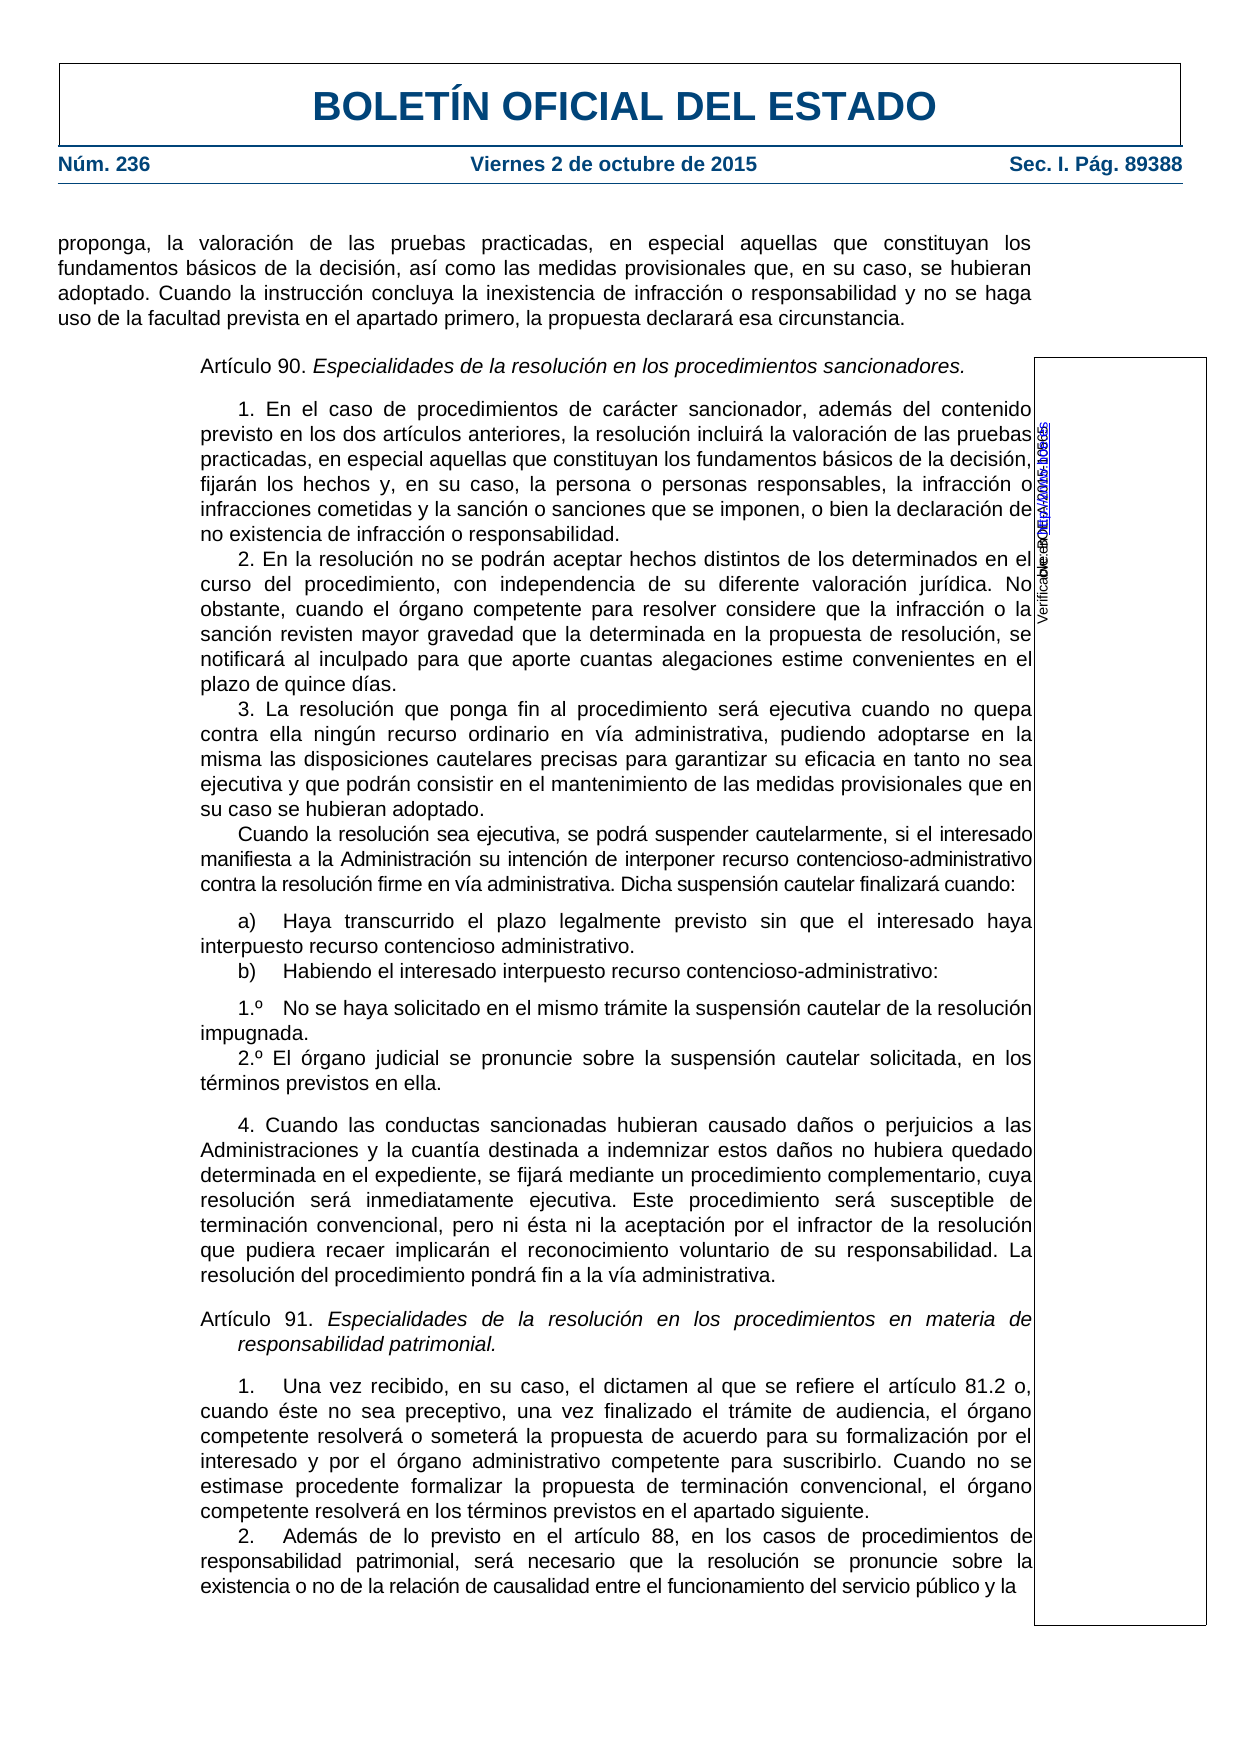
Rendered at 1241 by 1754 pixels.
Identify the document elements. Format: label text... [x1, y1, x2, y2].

list Una vez recibido, en su caso, el dictamen al que se refiere el artículo 81.2 o, cuando éste no sea preceptivo, una vez finalizado el trámite de audiencia, el órgano competente resolverá o someterá la propuesta de acuerdo para su formalización por el interesado y por el órgano administrativo competente para suscribirlo. Cuando no se estimase procedente formalizar la propuesta de terminación convencional, el órgano competente resolverá en los términos previstos en el apartado siguiente. [200, 1373, 1182, 1523]
text Artículo 90. Especialidades de la resolución en los procedimientos sancionadores. [200, 354, 1182, 379]
text 4. Cuando las conductas sancionadas hubieran causado daños o perjuicios a las Administraciones y la cuantía destinada a indemnizar estos daños no hubiera quedado determinada en el expediente, se fijará mediante un procedimiento complementario, cuya resolución será inmediatamente ejecutiva. Este procedimiento será susceptible de terminación convencional, pero ni ésta ni la aceptación por el infractor de la resolución que pudiera recaer implicarán el reconocimiento voluntario de su responsabilidad. La resolución del procedimiento pondrá fin a la vía administrativa. [200, 1113, 1182, 1288]
table_header [1119, 64, 1180, 130]
text 3. La resolución que ponga fin al procedimiento será ejecutiva cuando no quepa contra ella ningún recurso ordinario en vía administrativa, pudiendo adoptarse en la misma las disposiciones cautelares precisas para garantizar su eficacia en tanto no sea ejecutiva y que podrán consistir en el mantenimiento de las medidas provisionales que en su caso se hubieran adoptado. [200, 697, 1182, 822]
text Cuando la resolución sea ejecutiva, se podrá suspender cautelarmente, si el interesado manifiesta a la Administración su intención de interponer recurso contencioso-administrativo contra la resolución firme en vía administrativa. Dicha suspensión cautelar finalizará cuando: [200, 822, 1182, 897]
list Habiendo el interesado interpuesto recurso contencioso-administrativo: [200, 958, 1182, 983]
list Haya transcurrido el plazo legalmente previsto sin que el interesado haya interpuesto recurso contencioso administrativo. [200, 908, 1182, 958]
text 2. En la resolución no se podrán aceptar hechos distintos de los determinados en el curso del procedimiento, con independencia de su diferente valoración jurídica. No obstante, cuando el órgano competente para resolver considere que la infracción o la sanción revisten mayor gravedad que la determinada en la propuesta de resolución, se notificará al inculpado para que aporte cuantas alegaciones estime convenientes en el plazo de quince días. [200, 547, 1182, 697]
text proponga, la valoración de las pruebas practicadas, en especial aquellas que constituyan los fundamentos básicos de la decisión, así como las medidas provisionales que, en su caso, se hubieran adoptado. Cuando la instrucción concluya la inexistencia de infracción o responsabilidad y no se haga uso de la facultad prevista en el apartado primero, la propuesta declarará esa circunstancia. [58, 230, 1032, 330]
text 1. En el caso de procedimientos de carácter sancionador, además del contenido previsto en los dos artículos anteriores, la resolución incluirá la valoración de las pruebas practicadas, en especial aquellas que constituyan los fundamentos básicos de la decisión, fijarán los hechos y, en su caso, la persona o personas responsables, la infracción o infracciones cometidas y la sanción o sanciones que se imponen, o bien la declaración de no existencia de infracción o responsabilidad. [200, 397, 1182, 547]
text Núm. 236 Viernes 2 de octubre de 2015 Sec. I. Pág. 89388 [58, 152, 1182, 176]
text 2.º El órgano judicial se pronuncie sobre la suspensión cautelar solicitada, en los términos previstos en ella. [200, 1045, 1182, 1095]
list Además de lo previsto en el artículo 88, en los casos de procedimientos de responsabilidad patrimonial, será necesario que la resolución se pronuncie sobre la existencia o no de la relación de causalidad entre el funcionamiento del servicio público y la [200, 1523, 1182, 1598]
text 1.º No se haya solicitado en el mismo trámite la suspensión cautelar de la resolución impugnada. [200, 995, 1182, 1045]
text Artículo 91. Especialidades de la resolución en los procedimientos en materia de responsabilidad patrimonial. [200, 1306, 1182, 1356]
table_header BOLETÍN OFICIAL DEL ESTADO [183, 64, 1118, 130]
table_header [60, 64, 183, 130]
